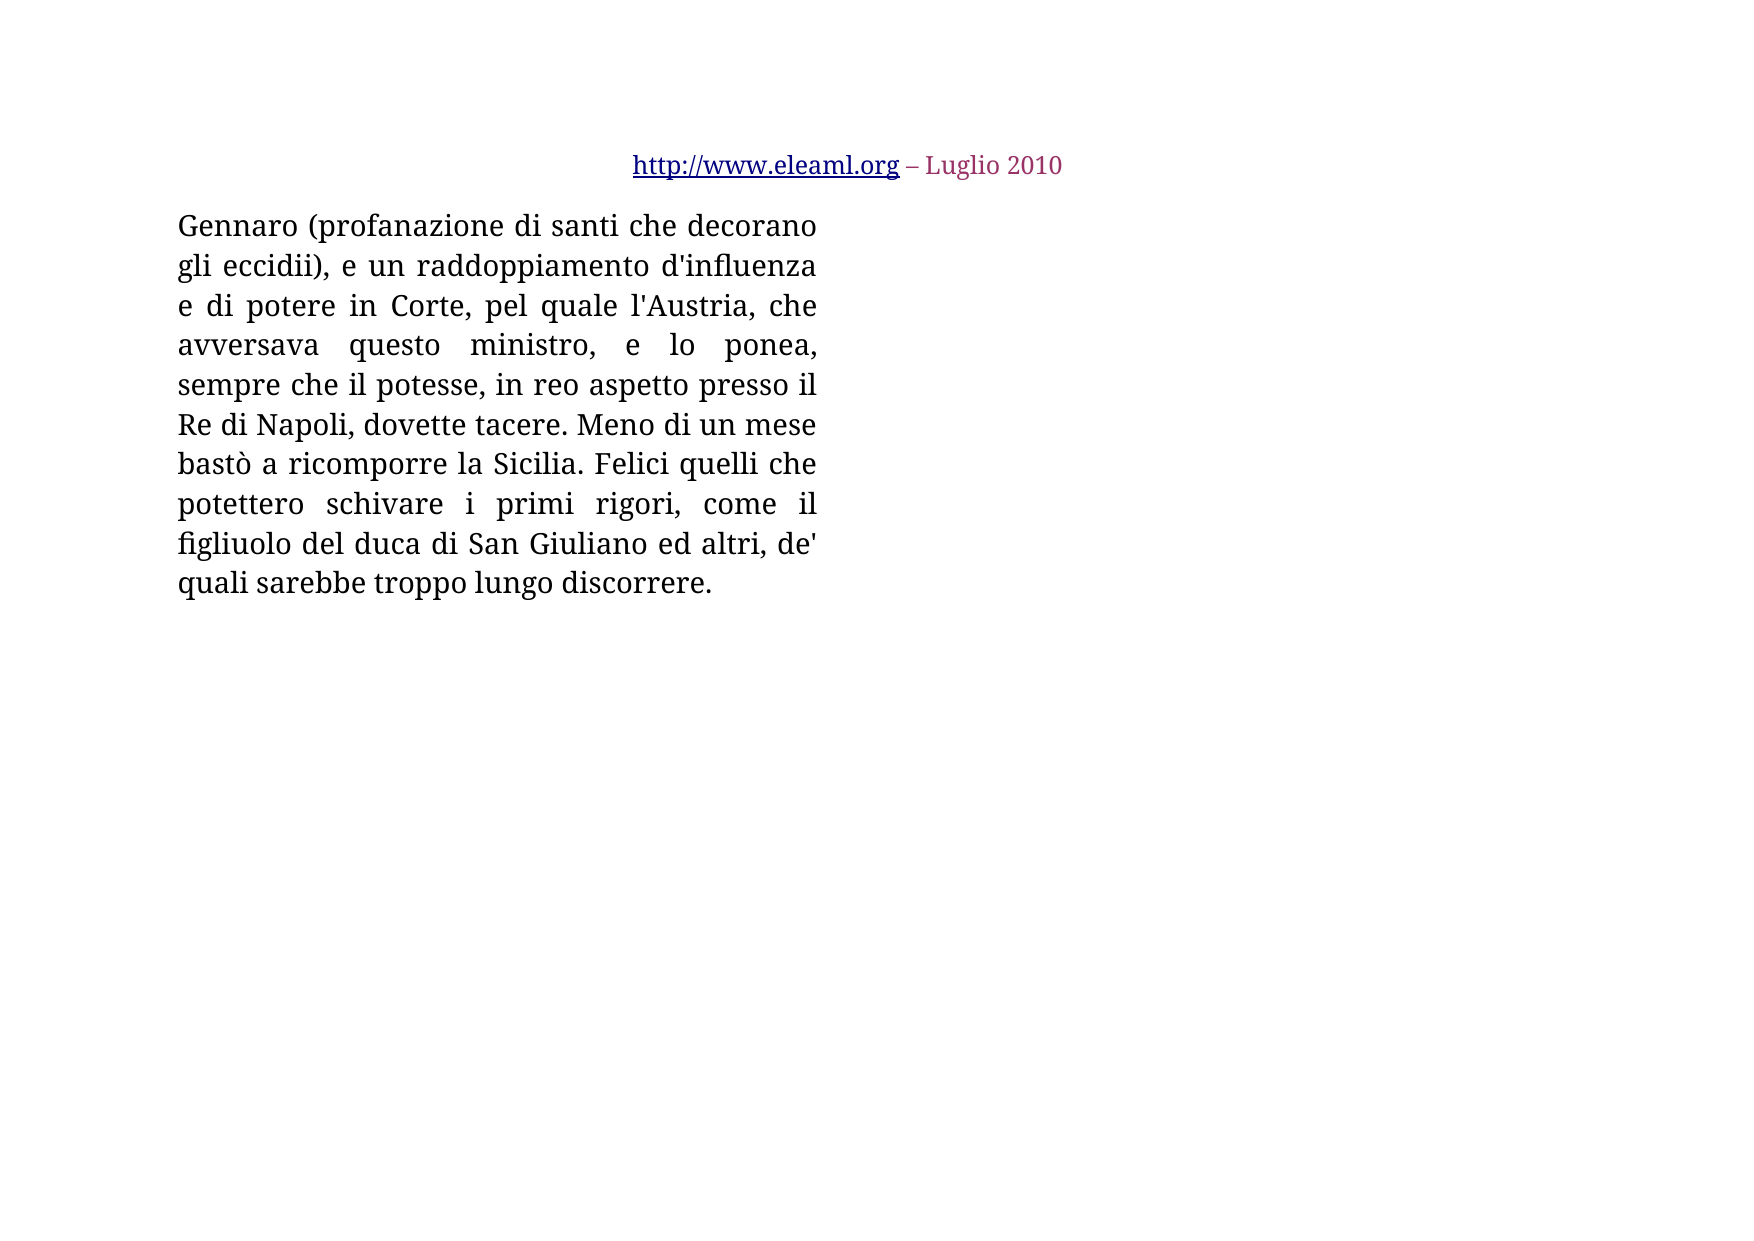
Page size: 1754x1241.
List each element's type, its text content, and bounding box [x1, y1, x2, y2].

text Gennaro (profanazione di santi che decorano gli eccidii), e un raddoppiamento d'influenza e di potere in Corte, pel quale l'Austria, che avversava questo ministro, e lo ponea, sempre che il potesse, in reo aspetto presso il Re di Napoli, dovette tacere. Meno di un mese bastò a ricomporre la Sicilia. Felici quelli che potettero schivare i primi rigori, come il figliuolo del duca di San Giuliano ed altri, de' quali sarebbe troppo lungo discorrere. [177, 206, 818, 602]
